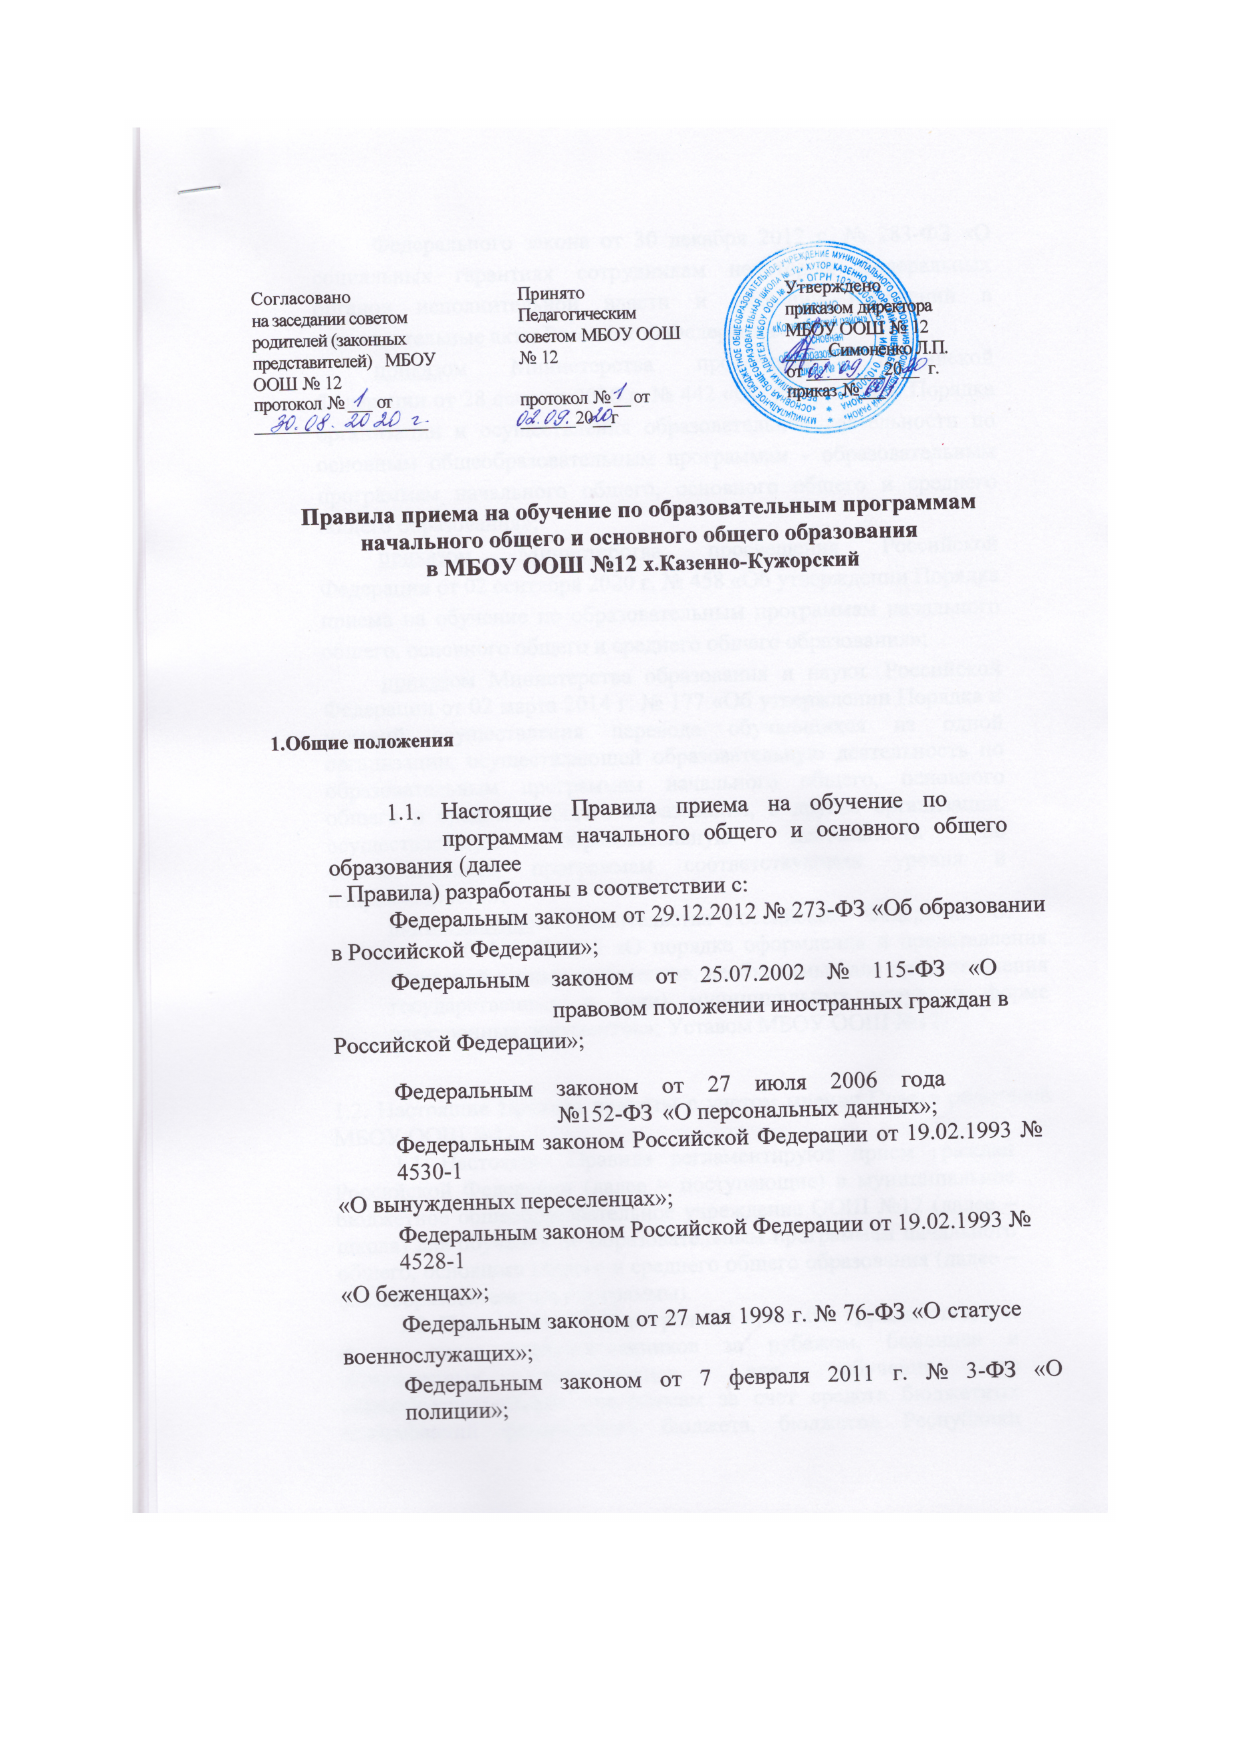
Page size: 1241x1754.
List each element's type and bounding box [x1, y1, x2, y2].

picture [123, 118, 1117, 1522]
